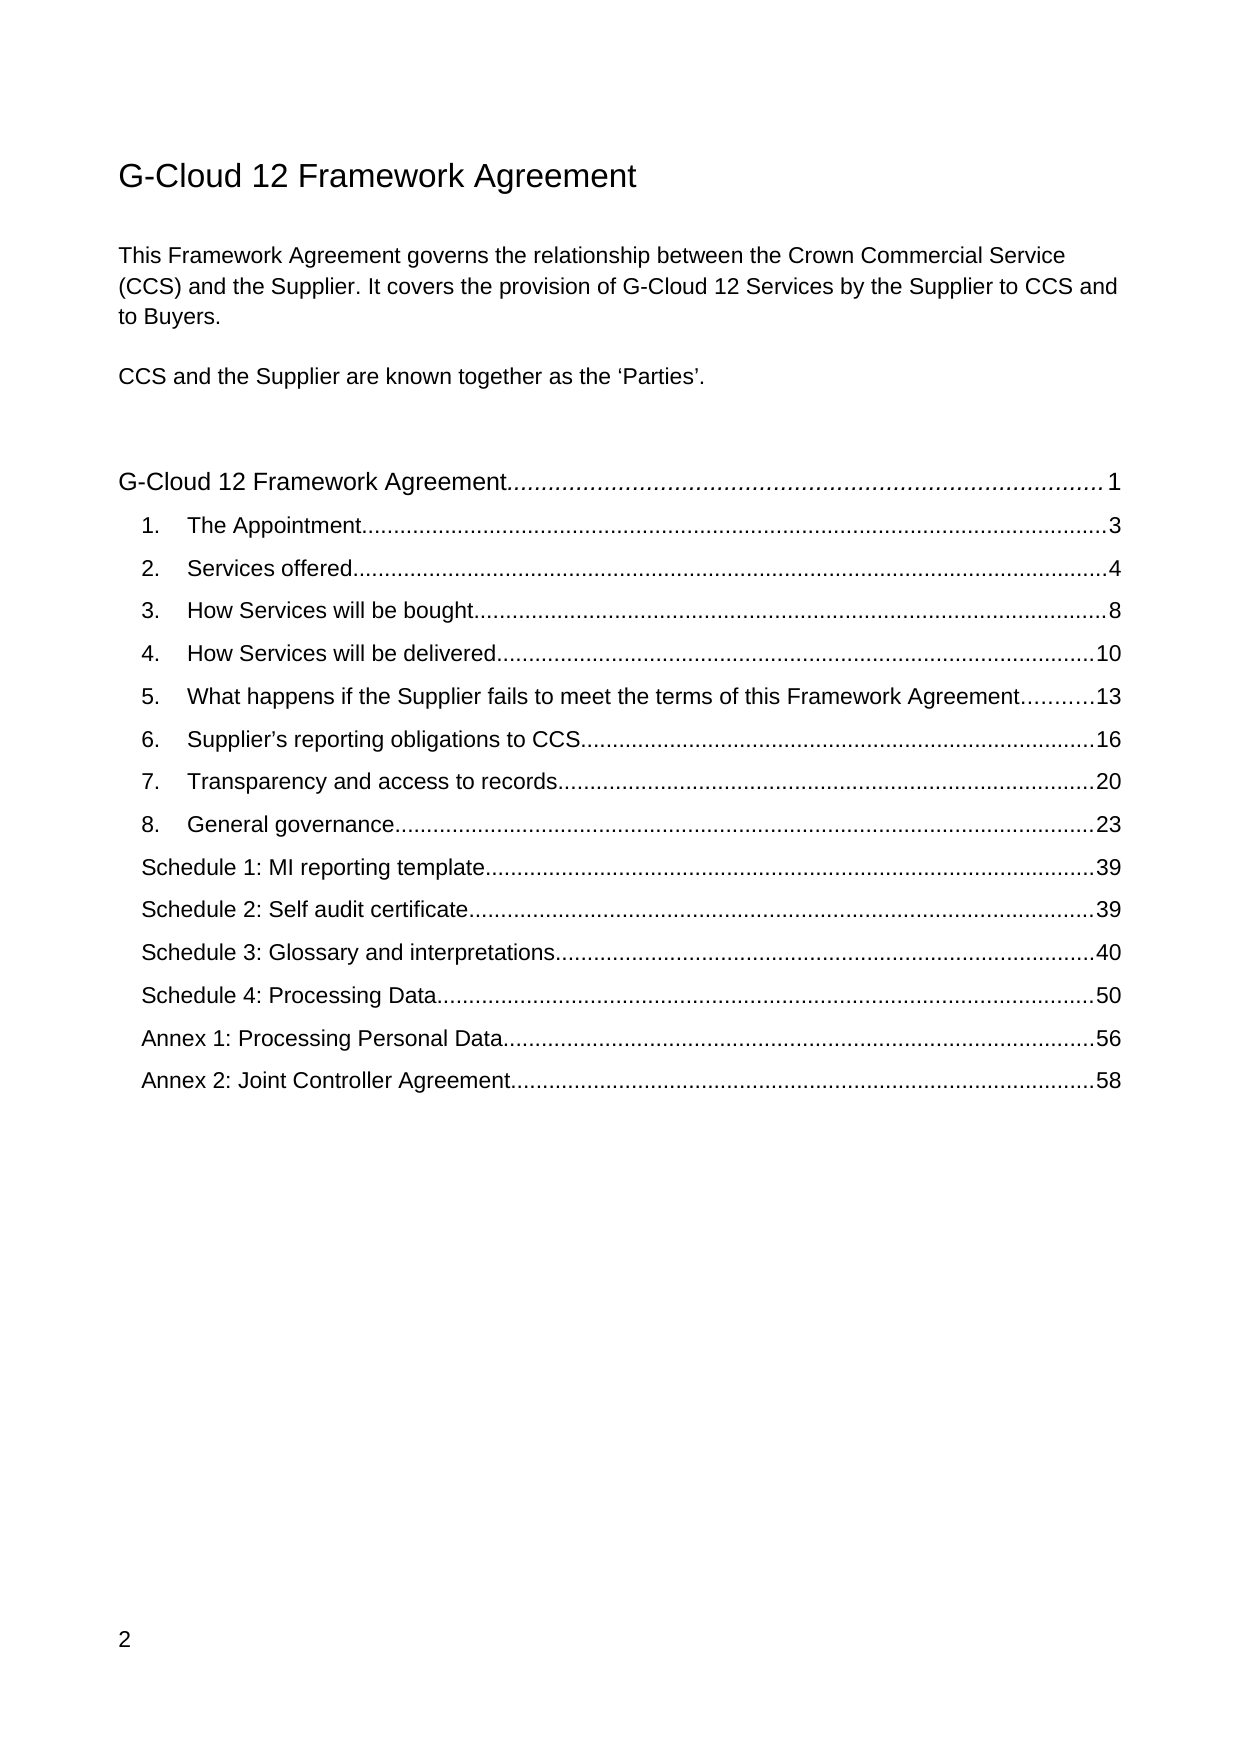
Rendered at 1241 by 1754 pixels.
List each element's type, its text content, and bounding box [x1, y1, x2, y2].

subtitle G-Cloud 12 Framework Agreement [118, 156, 1122, 194]
text 3. How Services will be bought 8 [141, 597, 1122, 624]
text 2. Services offered 4 [141, 555, 1122, 581]
text Schedule 1: MI reporting template 39 [141, 854, 1122, 880]
text Schedule 2: Self audit certificate 39 [141, 896, 1122, 923]
text G-Cloud 12 Framework Agreement 1 [118, 466, 1122, 495]
text 8. General governance 23 [141, 811, 1122, 837]
text 4. How Services will be delivered 10 [141, 640, 1122, 666]
text Annex 1: Processing Personal Data 56 [141, 1024, 1122, 1051]
text 6. Supplier’s reporting obligations to CCS 16 [141, 726, 1122, 752]
text 1. The Appointment 3 [141, 512, 1122, 538]
text Annex 2: Joint Controller Agreement 58 [141, 1067, 1122, 1093]
text Schedule 3: Glossary and interpretations 40 [141, 939, 1122, 965]
text 5. What happens if the Supplier fails to meet the terms of this Framework Agreement 13 [141, 683, 1122, 709]
text This Framework Agreement governs the relationship between the Crown Commercial Service (CCS) and the Supplier. It covers the provision of G-Cloud 12 Services by the Supplier to CCS and to Buyers. [118, 242, 1122, 329]
text CCS and the Supplier are known together as the ‘Parties’. [118, 363, 1122, 390]
text 7. Transparency and access to records 20 [141, 768, 1122, 794]
text Schedule 4: Processing Data 50 [141, 982, 1122, 1008]
